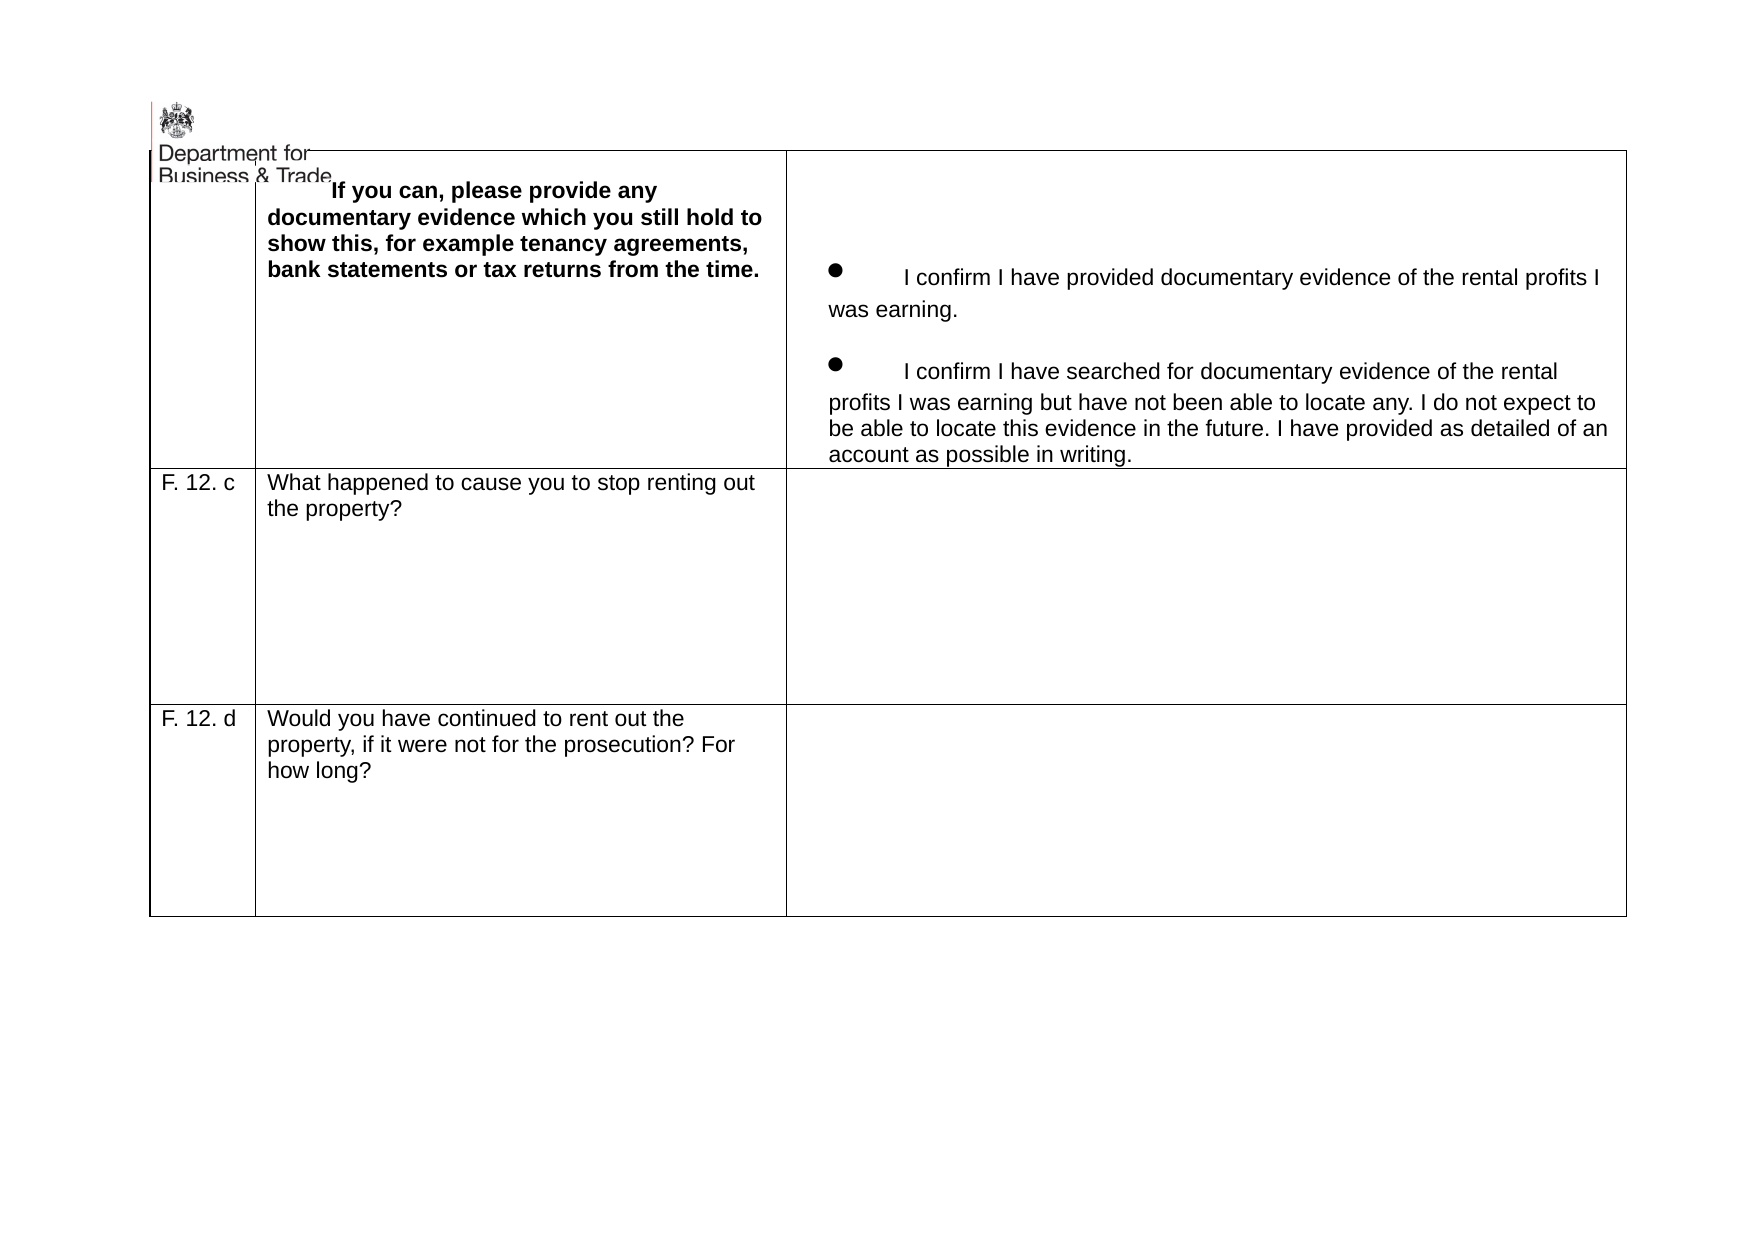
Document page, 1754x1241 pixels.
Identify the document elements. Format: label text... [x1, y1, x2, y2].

table_cell [190, 161, 255, 165]
table_cell If you can, please provide any documentary evidence which you still hold to show this, for example tenancy agreements, bank statements or tax returns from the time. [256, 151, 786, 468]
table_cell I confirm I have provided documentary evidence of the rental profits I was earning. I confirm I have searched for documentary evidence of the rental profits I was earning but have not been able to locate any. I do not expect to be able to locate this evidence in the future. I have provided as detailed of an account as possible in writing. [787, 151, 1626, 468]
table_cell [787, 469, 1626, 704]
table_cell F. 12. c [151, 469, 255, 704]
table_cell [787, 705, 1626, 916]
table_cell [151, 183, 255, 468]
table_cell Would you have continued to rent out the property, if it were not for the prosecution? For how long? [256, 705, 786, 916]
table_cell F. 12. d [151, 705, 255, 916]
table_cell What happened to cause you to stop renting out the property? [256, 469, 786, 704]
